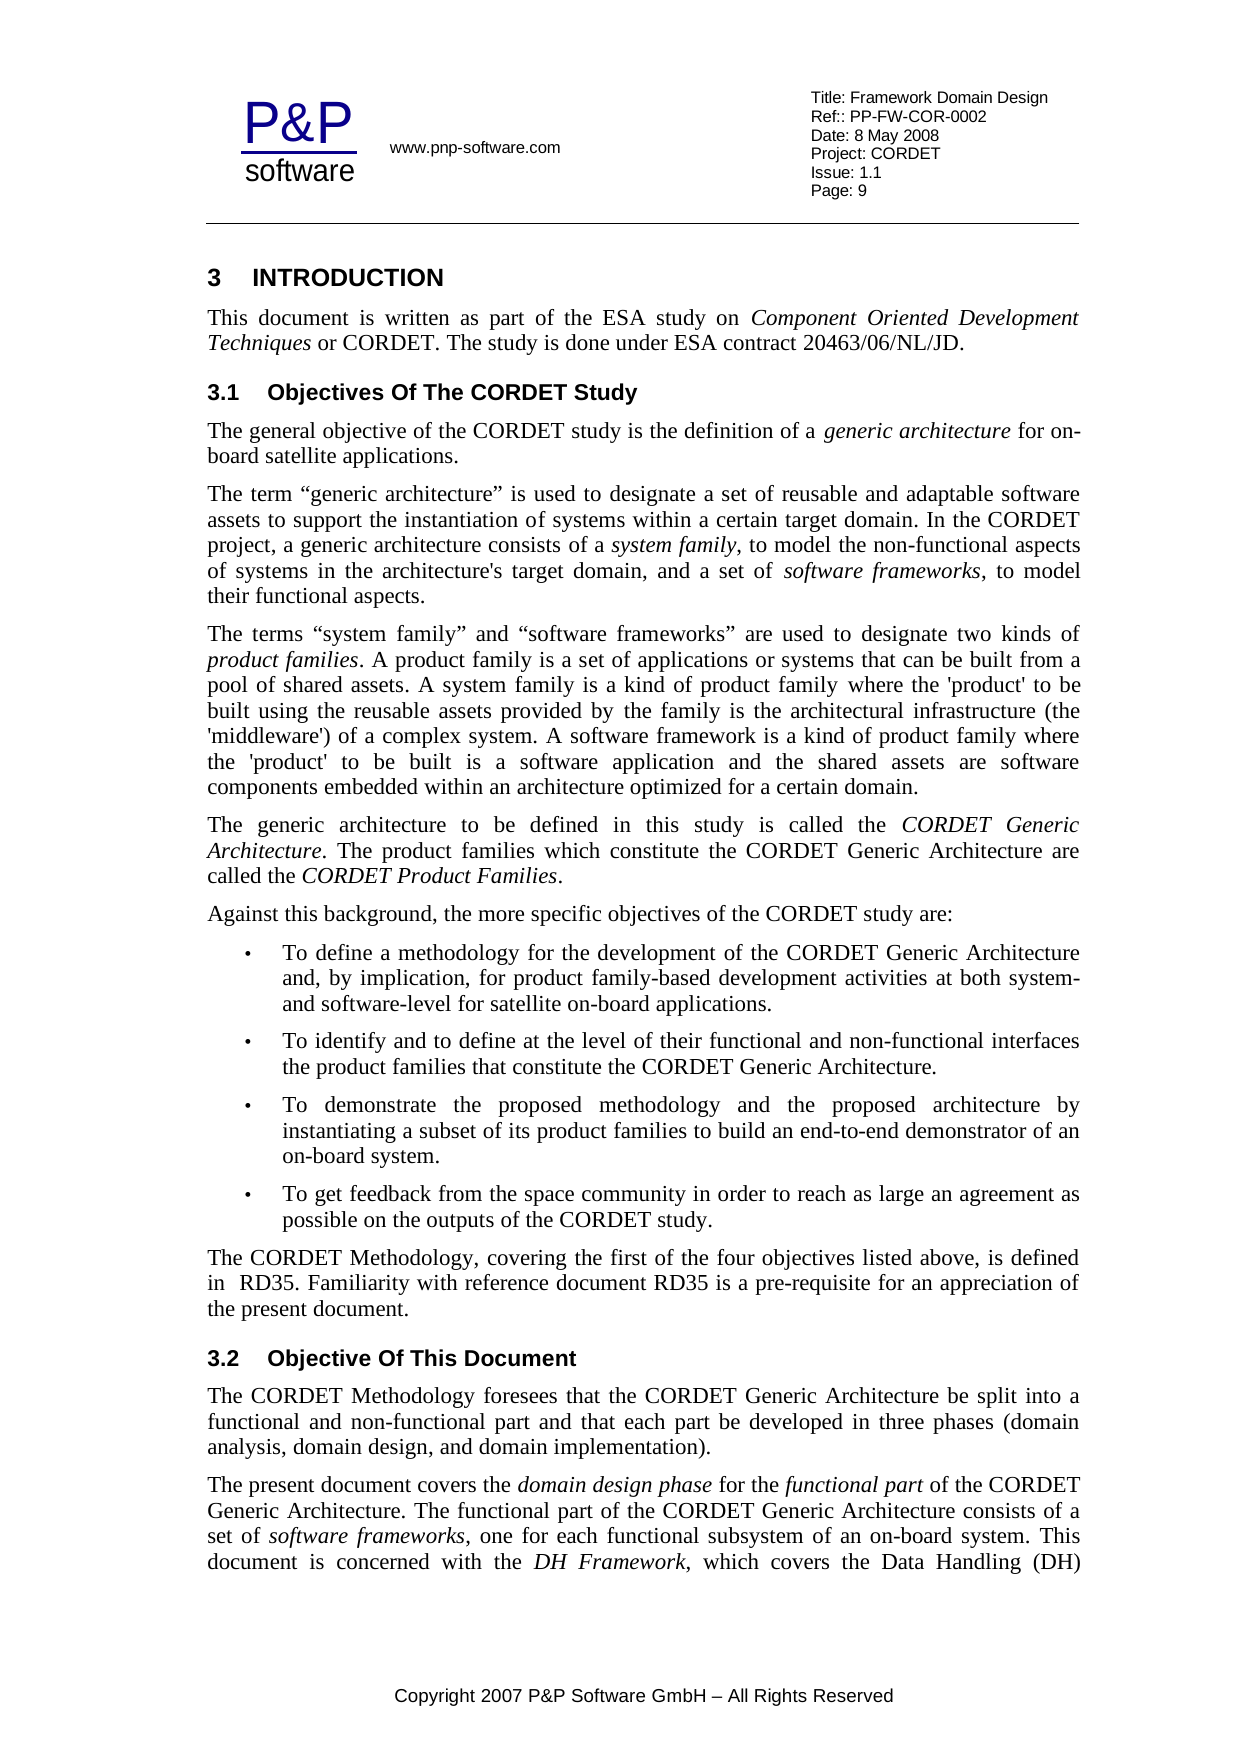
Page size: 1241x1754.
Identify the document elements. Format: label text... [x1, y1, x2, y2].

text The terms “system family” and “software frameworks” are used to designate two kinds of product families. A product family is a set of applications or systems that can be built from a pool of shared assets. A system family is a kind of product family where the 'product' to be built using the reusable assets provided by the family is the architectural infrastructure (the 'middleware') of a complex system. A software framework is a kind of product family where the 'product' to be built is a software application and the shared assets are software components embedded within an architecture optimized for a certain domain. [207, 621, 1081, 800]
text The present document covers the domain design phase for the functional part of the CORDET Generic Architecture. The functional part of the CORDET Generic Architecture consists of a set of software frameworks, one for each functional subsystem of an on-board system. This document is concerned with the DH Framework, which covers the Data Handling (DH) [207, 1472, 1081, 1574]
text Against this background, the more specific objectives of the CORDET study are: [207, 901, 1081, 927]
list To identify and to define at the level of their functional and non-functional interfaces the product families that constitute the CORDET Generic Architecture. [244, 1028, 1081, 1079]
subtitle INTRODUCTION [207, 264, 1081, 292]
text This document is written as part of the ESA study on Component Oriented Development Techniques or CORDET. The study is done under ESA contract 20463/06/NL/JD. [207, 304, 1081, 356]
text The general objective of the CORDET study is the definition of a generic architecture for on-board satellite applications. [207, 417, 1081, 468]
list The CORDET Methodology, covering the first of the four objectives listed above, is defined in RD35. Familiarity with reference document RD35 is a pre-requisite for an appreciation of the present document. [169, 1244, 1081, 1321]
text The term “generic architecture” is used to designate a set of reusable and adaptable software assets to support the instantiation of systems within a certain target domain. In the CORDET project, a generic architecture consists of a system family, to model the non-functional aspects of systems in the architecture's target domain, and a set of software frameworks, to model their functional aspects. [207, 481, 1081, 609]
list To get feedback from the space community in order to reach as large an agreement as possible on the outputs of the CORDET study. [244, 1181, 1081, 1232]
subtitle Objectives Of The CORDET Study [207, 379, 1081, 406]
list To demonstrate the proposed methodology and the proposed architecture by instantiating a subset of its product families to build an end-to-end demonstrator of an on-board system. [244, 1092, 1081, 1168]
subtitle Objective Of This Document [207, 1345, 1081, 1371]
list To define a methodology for the development of the CORDET Generic Architecture and, by implication, for product family-based development activities at both system- and software-level for satellite on-board applications. [244, 939, 1081, 1016]
text The generic architecture to be defined in this study is called the CORDET Generic Architecture. The product families which constitute the CORDET Generic Architecture are called the CORDET Product Families. [207, 812, 1081, 889]
text The CORDET Methodology foresees that the CORDET Generic Architecture be split into a functional and non-functional part and that each part be developed in three phases (domain analysis, domain design, and domain implementation). [207, 1383, 1081, 1460]
